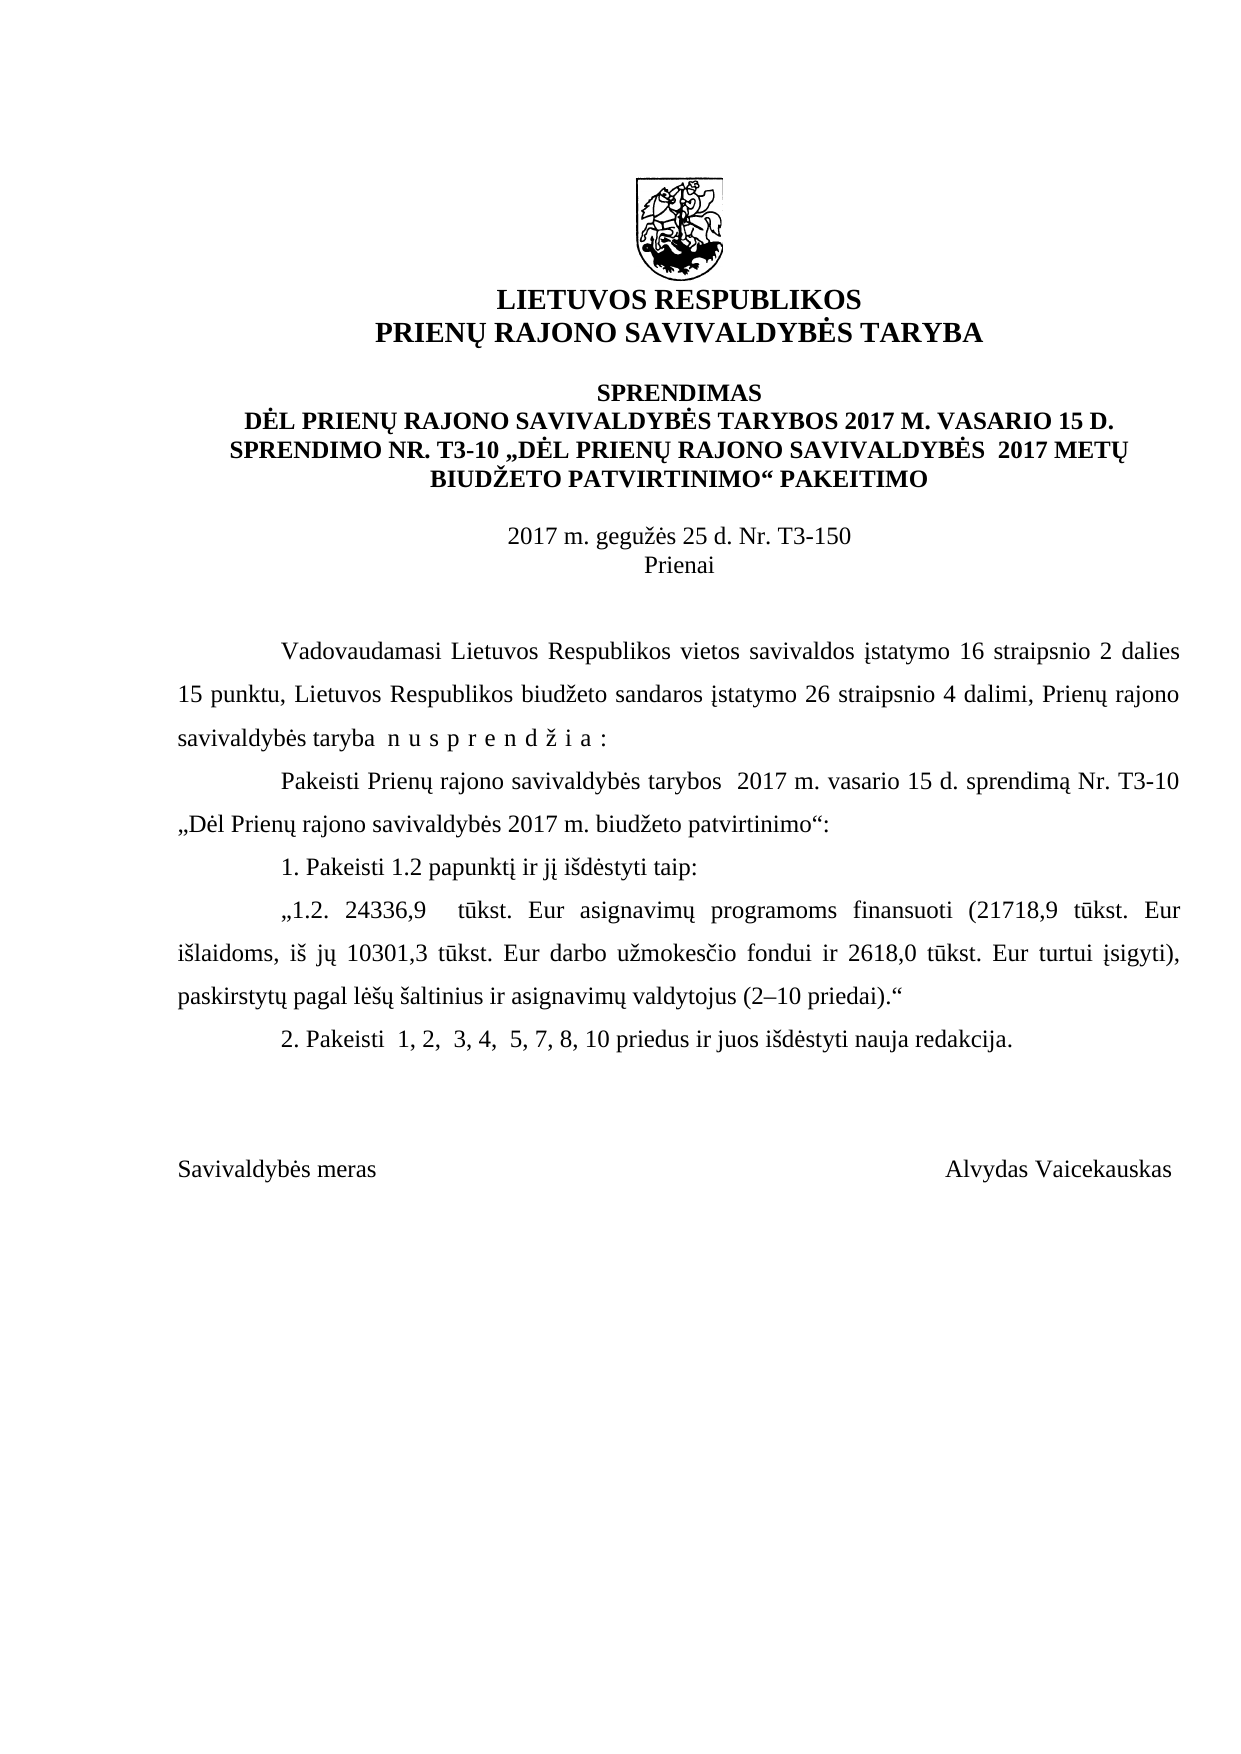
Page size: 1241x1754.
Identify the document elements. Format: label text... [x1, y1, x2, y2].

text 2017 m. gegužės 25 d. Nr. T3-150 [177, 521, 1181, 550]
text Savivaldybės meras Alvydas Vaicekauskas [177, 1154, 1181, 1183]
text Pakeisti Prienų rajono savivaldybės tarybos 2017 m. vasario 15 d. sprendimą Nr. T3-10 „Dėl Prienų rajono savivaldybės 2017 m. biudžeto patvirtinimo“: [177, 766, 1181, 838]
text „1.2. 24336,9 tūkst. Eur asignavimų programoms finansuoti (21718,9 tūkst. Eur išlaidoms, iš jų 10301,3 tūkst. Eur darbo užmokesčio fondui ir 2618,0 tūkst. Eur turtui įsigyti), paskirstytų pagal lėšų šaltinius ir asignavimų valdytojus (2–10 priedai).“ [177, 895, 1181, 1010]
text DĖL PRIENŲ RAJONO SAVIVALDYBĖS TARYBOS 2017 M. VASARIO 15 D. SPRENDIMO NR. T3-10 „DĖL PRIENŲ RAJONO SAVIVALDYBĖS 2017 METŲ BIUDŽETO PATVIRTINIMO“ PAKEITIMO [177, 406, 1181, 493]
text 1. Pakeisti 1.2 papunktį ir jį išdėstyti taip: [177, 852, 1181, 881]
text Vadovaudamasi Lietuvos Respublikos vietos savivaldos įstatymo 16 straipsnio 2 dalies 15 punktu, Lietuvos Respublikos biudžeto sandaros įstatymo 26 straipsnio 4 dalimi, Prienų rajono savivaldybės taryba nusprendžia: [177, 636, 1181, 751]
text LIETUVOS RESPUBLIKOS [177, 282, 1181, 315]
text PRIENŲ RAJONO SAVIVALDYBĖS TARYBA [177, 315, 1181, 349]
text SPRENDIMAS [177, 378, 1181, 406]
text 2. Pakeisti 1, 2, 3, 4, 5, 7, 8, 10 priedus ir juos išdėstyti nauja redakcija. [177, 1024, 1181, 1053]
text Prienai [177, 550, 1181, 579]
